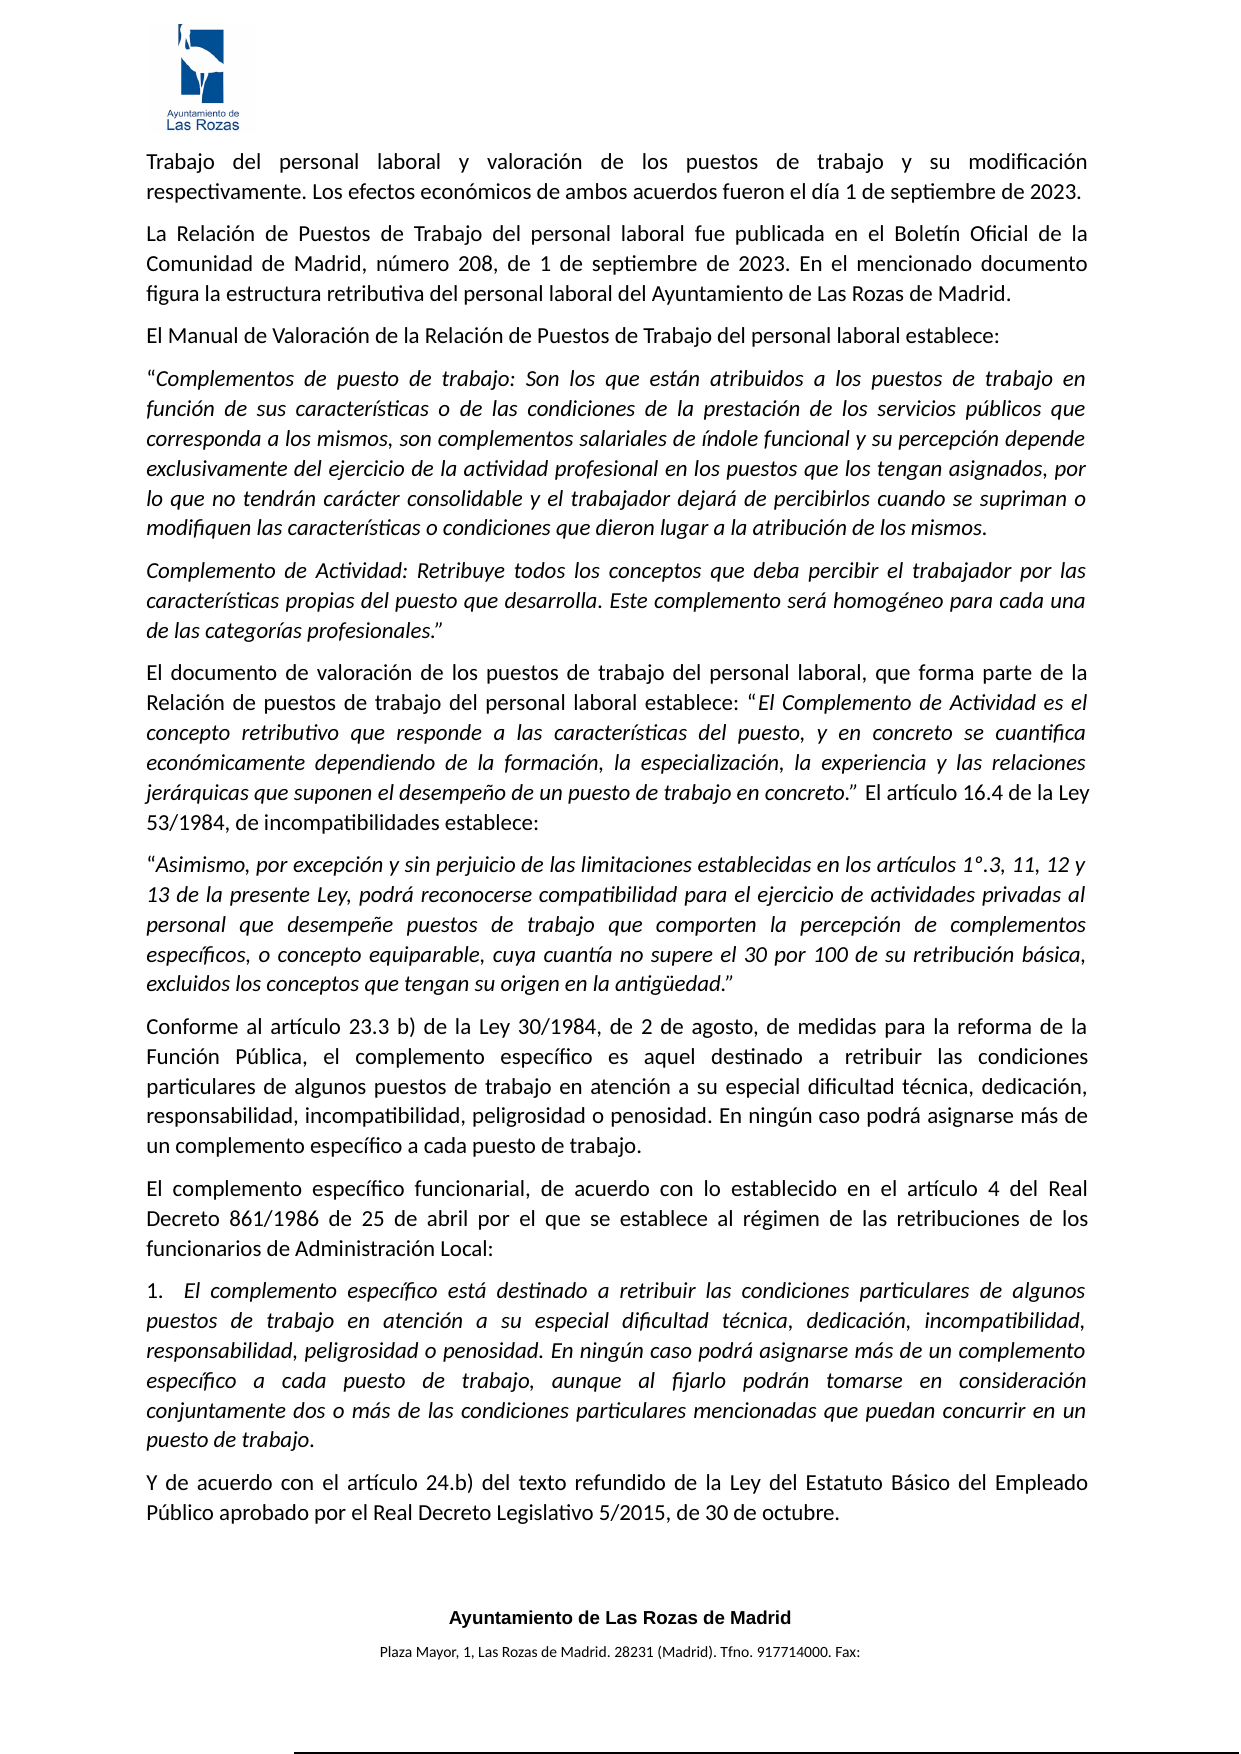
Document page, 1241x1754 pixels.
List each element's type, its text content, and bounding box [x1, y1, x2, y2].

text 1. El complemento específico está destinado a retribuir las condiciones particulares de algunos puestos de trabajo en atención a su especial dificultad técnica, dedicación, incompatibilidad, responsabilidad, peligrosidad o penosidad. En ningún caso podrá asignarse más de un complemento específico a cada puesto de trabajo, aunque al fijarlo podrán tomarse en consideración conjuntamente dos o más de las condiciones particulares mencionadas que puedan concurrir en un puesto de trabajo. [146, 1276, 1090, 1454]
text La Relación de Puestos de Trabajo del personal laboral fue publicada en el Boletín Oficial de la Comunidad de Madrid, número 208, de 1 de septiembre de 2023. En el mencionado documento figura la estructura retributiva del personal laboral del Ayuntamiento de Las Rozas de Madrid. [146, 219, 1090, 307]
text Trabajo del personal laboral y valoración de los puestos de trabajo y su modificación respectivamente. Los efectos económicos de ambos acuerdos fueron el día 1 de septiembre de 2023. [146, 147, 1090, 205]
text Conforme al artículo 23.3 b) de la Ley 30/1984, de 2 de agosto, de medidas para la reforma de la Función Pública, el complemento específico es aquel destinado a retribuir las condiciones particulares de algunos puestos de trabajo en atención a su especial dificultad técnica, dedicación, responsabilidad, incompatibilidad, peligrosidad o penosidad. En ningún caso podrá asignarse más de un complemento específico a cada puesto de trabajo. [146, 1012, 1090, 1159]
text “Asimismo, por excepción y sin perjuicio de las limitaciones establecidas en los artículos 1º.3, 11, 12 y 13 de la presente Ley, podrá reconocerse compatibilidad para el ejercicio de actividades privadas al personal que desempeñe puestos de trabajo que comporten la percepción de complementos específicos, o concepto equiparable, cuya cuantía no supere el 30 por 100 de su retribución básica, excluidos los conceptos que tengan su origen en la antigüedad.” [146, 850, 1090, 998]
text “Complementos de puesto de trabajo: Son los que están atribuidos a los puestos de trabajo en función de sus características o de las condiciones de la prestación de los servicios públicos que corresponda a los mismos, son complementos salariales de índole funcional y su percepción depende exclusivamente del ejercicio de la actividad profesional en los puestos que los tengan asignados, por lo que no tendrán carácter consolidable y el trabajador dejará de percibirlos cuando se supriman o modifiquen las características o condiciones que dieron lugar a la atribución de los mismos. [146, 364, 1090, 542]
text Y de acuerdo con el artículo 24.b) del texto refundido de la Ley del Estatuto Básico del Empleado Público aprobado por el Real Decreto Legislativo 5/2015, de 30 de octubre. [146, 1468, 1090, 1526]
text Complemento de Actividad: Retribuye todos los conceptos que deba percibir el trabajador por las características propias del puesto que desarrolla. Este complemento será homogéneo para cada una de las categorías profesionales.” [146, 556, 1090, 644]
text El Manual de Valoración de la Relación de Puestos de Trabajo del personal laboral establece: [146, 322, 1090, 350]
text El complemento específico funcionarial, de acuerdo con lo establecido en el artículo 4 del Real Decreto 861/1986 de 25 de abril por el que se establece al régimen de las retribuciones de los funcionarios de Administración Local: [146, 1174, 1090, 1262]
text El documento de valoración de los puestos de trabajo del personal laboral, que forma parte de la Relación de puestos de trabajo del personal laboral establece: “El Complemento de Actividad es el concepto retributivo que responde a las características del puesto, y en concreto se cuantifica económicamente dependiendo de la formación, la especialización, la experiencia y las relaciones jerárquicas que suponen el desempeño de un puesto de trabajo en concreto.” El artículo 16.4 de la Ley 53/1984, de incompatibilidades establece: [146, 658, 1090, 836]
